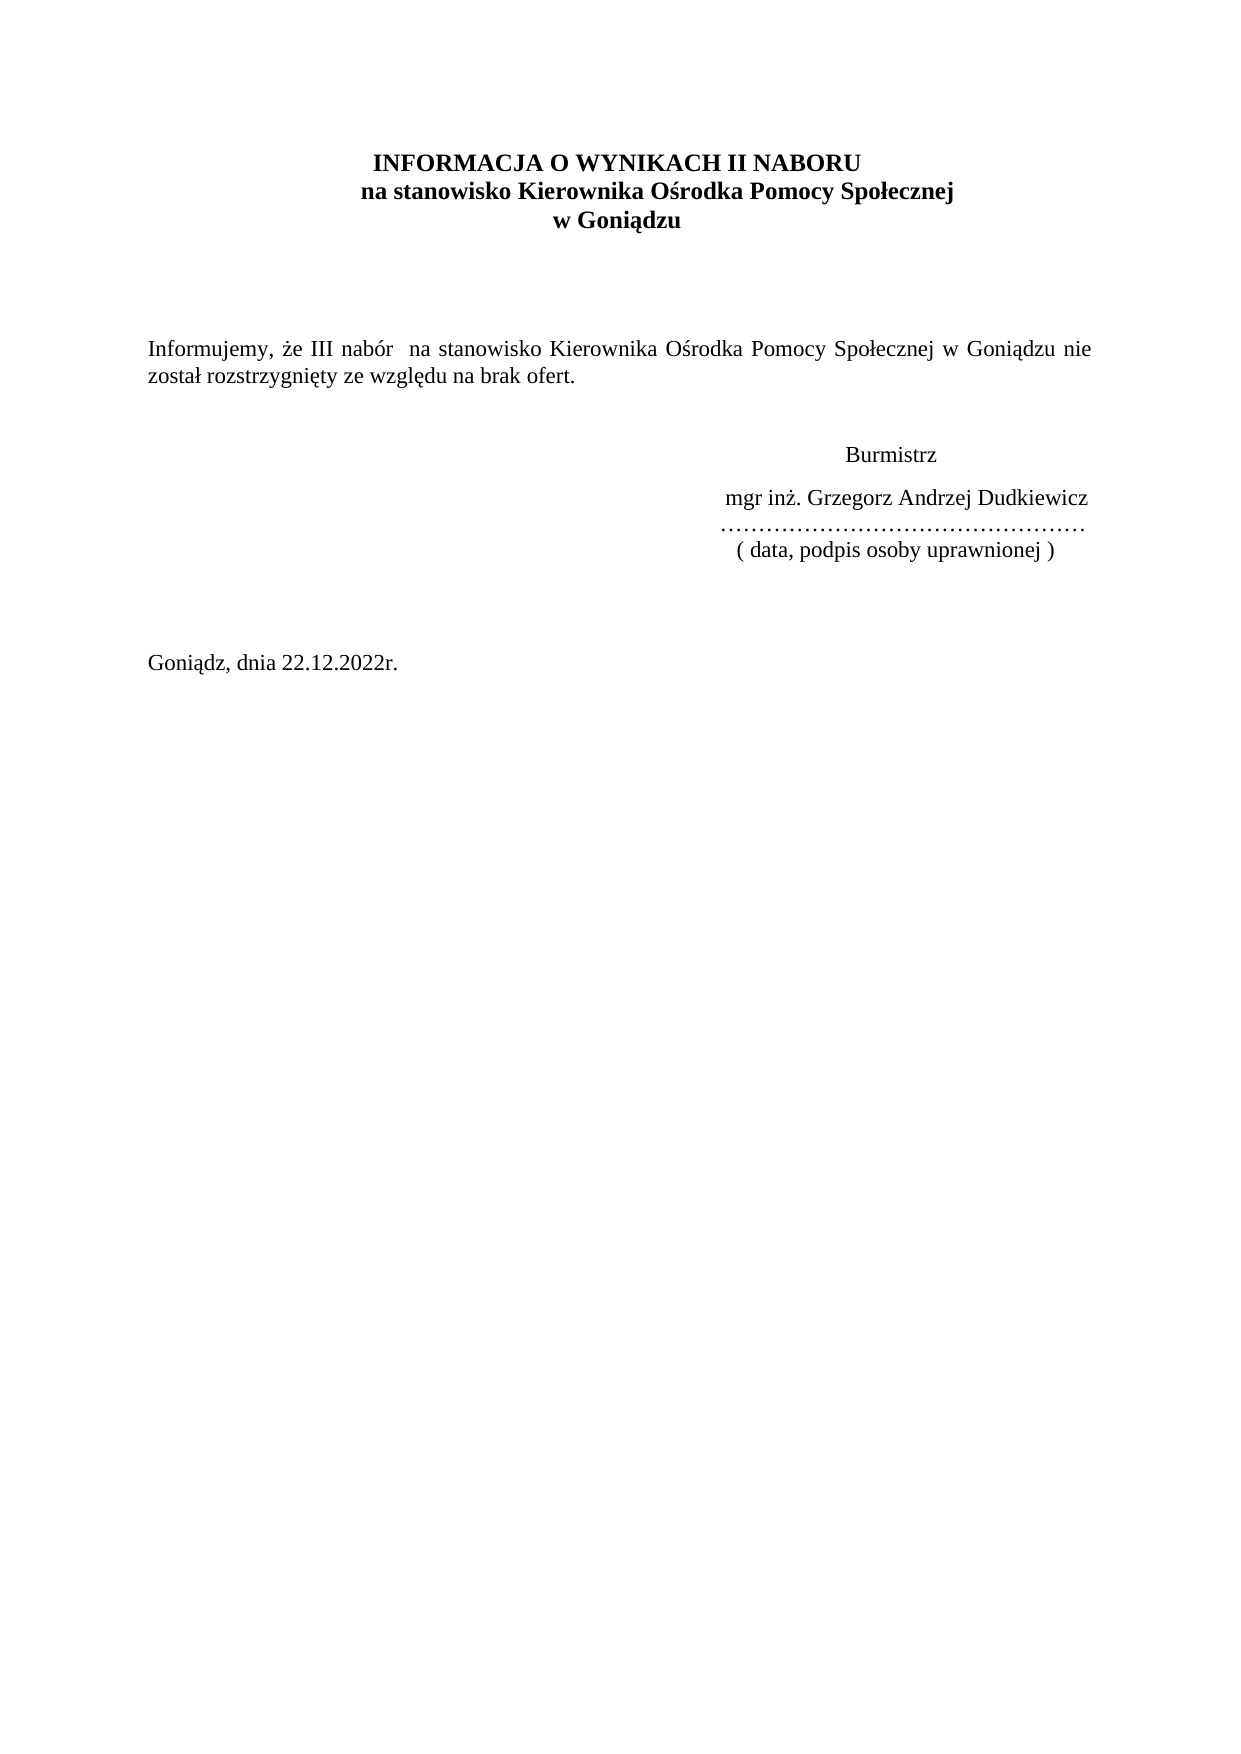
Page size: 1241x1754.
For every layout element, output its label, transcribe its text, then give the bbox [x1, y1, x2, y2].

text ………………………………………… [148, 510, 1093, 536]
text Burmistrz [148, 441, 1093, 467]
text na stanowisko Kierownika Ośrodka Pomocy Społecznej [229, 176, 1093, 205]
text Informujemy, że III nabór na stanowisko Kierownika Ośrodka Pomocy Społecznej w Goniądzu nie został rozstrzygnięty ze względu na brak ofert. [148, 335, 1093, 388]
text Goniądz, dnia 22.12.2022r. [148, 649, 1093, 675]
text w Goniądzu [148, 205, 1093, 234]
text INFORMACJA O WYNIKACH II NABORU [148, 148, 1093, 176]
text ( data, podpis osoby uprawnionej ) [148, 536, 1093, 563]
text mgr inż. Grzegorz Andrzej Dudkiewicz [148, 484, 1093, 510]
